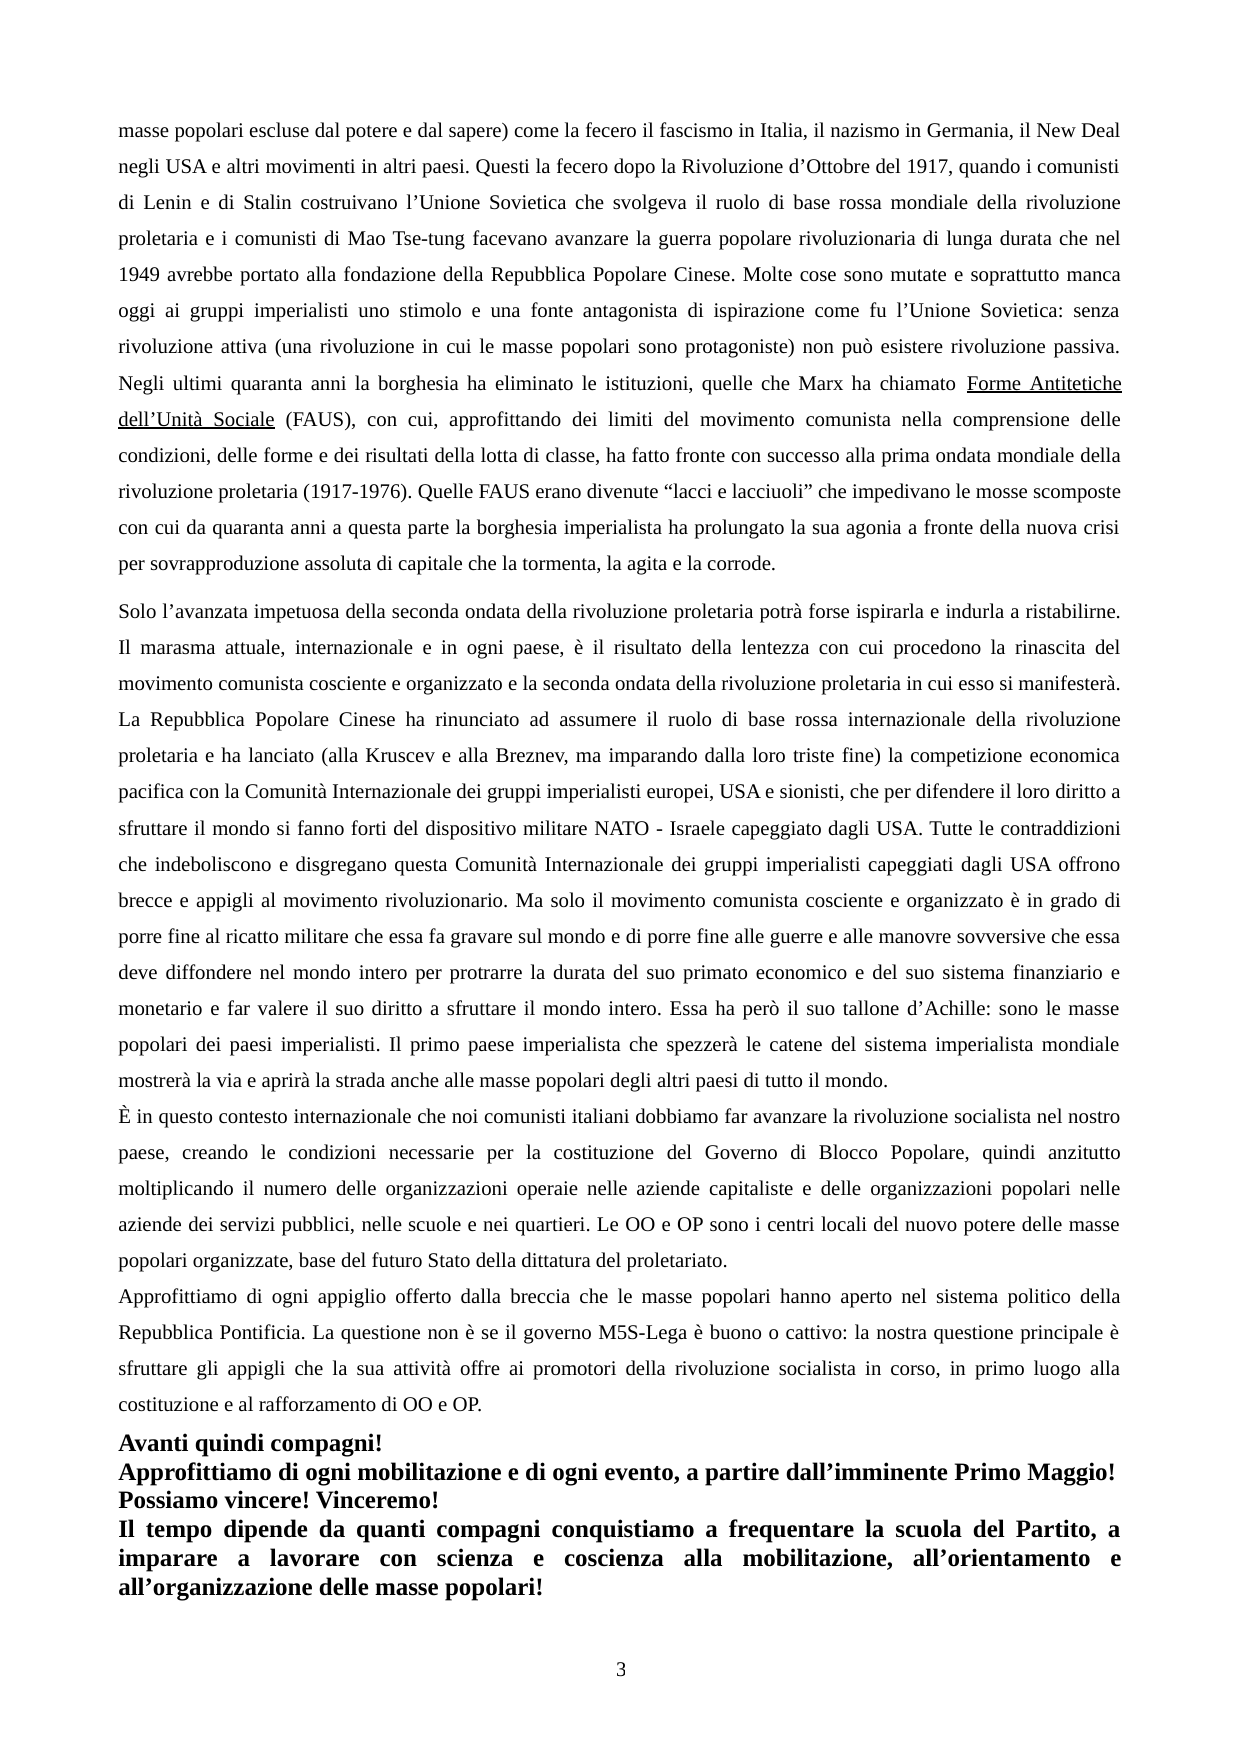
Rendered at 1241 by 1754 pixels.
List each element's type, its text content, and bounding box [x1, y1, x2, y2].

text Approfittiamo di ogni mobilitazione e di ogni evento, a partire dall’imminente Primo Maggio! [118, 1457, 1122, 1486]
text Avanti quindi compagni! [118, 1428, 1122, 1457]
text Possiamo vincere! Vinceremo! [118, 1486, 1122, 1514]
text È in questo contesto internazionale che noi comunisti italiani dobbiamo far avanzare la rivoluzione socialista nel nostro paese, creando le condizioni necessarie per la costituzione del Governo di Blocco Popolare, quindi anzitutto moltiplicando il numero delle organizzazioni operaie nelle aziende capitaliste e delle organizzazioni popolari nelle aziende dei servizi pubblici, nelle scuole e nei quartieri. Le OO e OP sono i centri locali del nuovo potere delle masse popolari organizzate, base del futuro Stato della dittatura del proletariato. [118, 1104, 1122, 1272]
text Approfittiamo di ogni appiglio offerto dalla breccia che le masse popolari hanno aperto nel sistema politico della Repubblica Pontificia. La questione non è se il governo M5S-Lega è buono o cattivo: la nostra questione principale è sfruttare gli appigli che la sua attività offre ai promotori della rivoluzione socialista in corso, in primo luogo alla costituzione e al rafforzamento di OO e OP. [118, 1284, 1122, 1416]
text Il tempo dipende da quanti compagni conquistiamo a frequentare la scuola del Partito, a imparare a lavorare con scienza e coscienza alla mobilitazione, all’orientamento e all’organizzazione delle masse popolari! [118, 1514, 1122, 1601]
text masse popolari escluse dal potere e dal sapere) come la fecero il fascismo in Italia, il nazismo in Germania, il New Deal negli USA e altri movimenti in altri paesi. Questi la fecero dopo la Rivoluzione d’Ottobre del 1917, quando i comunisti di Lenin e di Stalin costruivano l’Unione Sovietica che svolgeva il ruolo di base rossa mondiale della rivoluzione proletaria e i comunisti di Mao Tse-tung facevano avanzare la guerra popolare rivoluzionaria di lunga durata che nel 1949 avrebbe portato alla fondazione della Repubblica Popolare Cinese. Molte cose sono mutate e soprattutto manca oggi ai gruppi imperialisti uno stimolo e una fonte antagonista di ispirazione come fu l’Unione Sovietica: senza rivoluzione attiva (una rivoluzione in cui le masse popolari sono protagoniste) non può esistere rivoluzione passiva. Negli ultimi quaranta anni la borghesia ha eliminato le istituzioni, quelle che Marx ha chiamato Forme Antitetiche dell’Unità Sociale (FAUS), con cui, approfittando dei limiti del movimento comunista nella comprensione delle condizioni, delle forme e dei risultati della lotta di classe, ha fatto fronte con successo alla prima ondata mondiale della rivoluzione proletaria (1917-1976). Quelle FAUS erano divenute “lacci e lacciuoli” che impedivano le mosse scomposte con cui da quaranta anni a questa parte la borghesia imperialista ha prolungato la sua agonia a fronte della nuova crisi per sovrapproduzione assoluta di capitale che la tormenta, la agita e la corrode. [118, 118, 1122, 575]
text Solo l’avanzata impetuosa della seconda ondata della rivoluzione proletaria potrà forse ispirarla e indurla a ristabilirne. Il marasma attuale, internazionale e in ogni paese, è il risultato della lentezza con cui procedono la rinascita del movimento comunista cosciente e organizzato e la seconda ondata della rivoluzione proletaria in cui esso si manifesterà. La Repubblica Popolare Cinese ha rinunciato ad assumere il ruolo di base rossa internazionale della rivoluzione proletaria e ha lanciato (alla Kruscev e alla Breznev, ma imparando dalla loro triste fine) la competizione economica pacifica con la Comunità Internazionale dei gruppi imperialisti europei, USA e sionisti, che per difendere il loro diritto a sfruttare il mondo si fanno forti del dispositivo militare NATO - Israele capeggiato dagli USA. Tutte le contraddizioni che indeboliscono e disgregano questa Comunità Internazionale dei gruppi imperialisti capeggiati dagli USA offrono brecce e appigli al movimento rivoluzionario. Ma solo il movimento comunista cosciente e organizzato è in grado di porre fine al ricatto militare che essa fa gravare sul mondo e di porre fine alle guerre e alle manovre sovversive che essa deve diffondere nel mondo intero per protrarre la durata del suo primato economico e del suo sistema finanziario e monetario e far valere il suo diritto a sfruttare il mondo intero. Essa ha però il suo tallone d’Achille: sono le masse popolari dei paesi imperialisti. Il primo paese imperialista che spezzerà le catene del sistema imperialista mondiale mostrerà la via e aprirà la strada anche alle masse popolari degli altri paesi di tutto il mondo. [118, 599, 1122, 1092]
